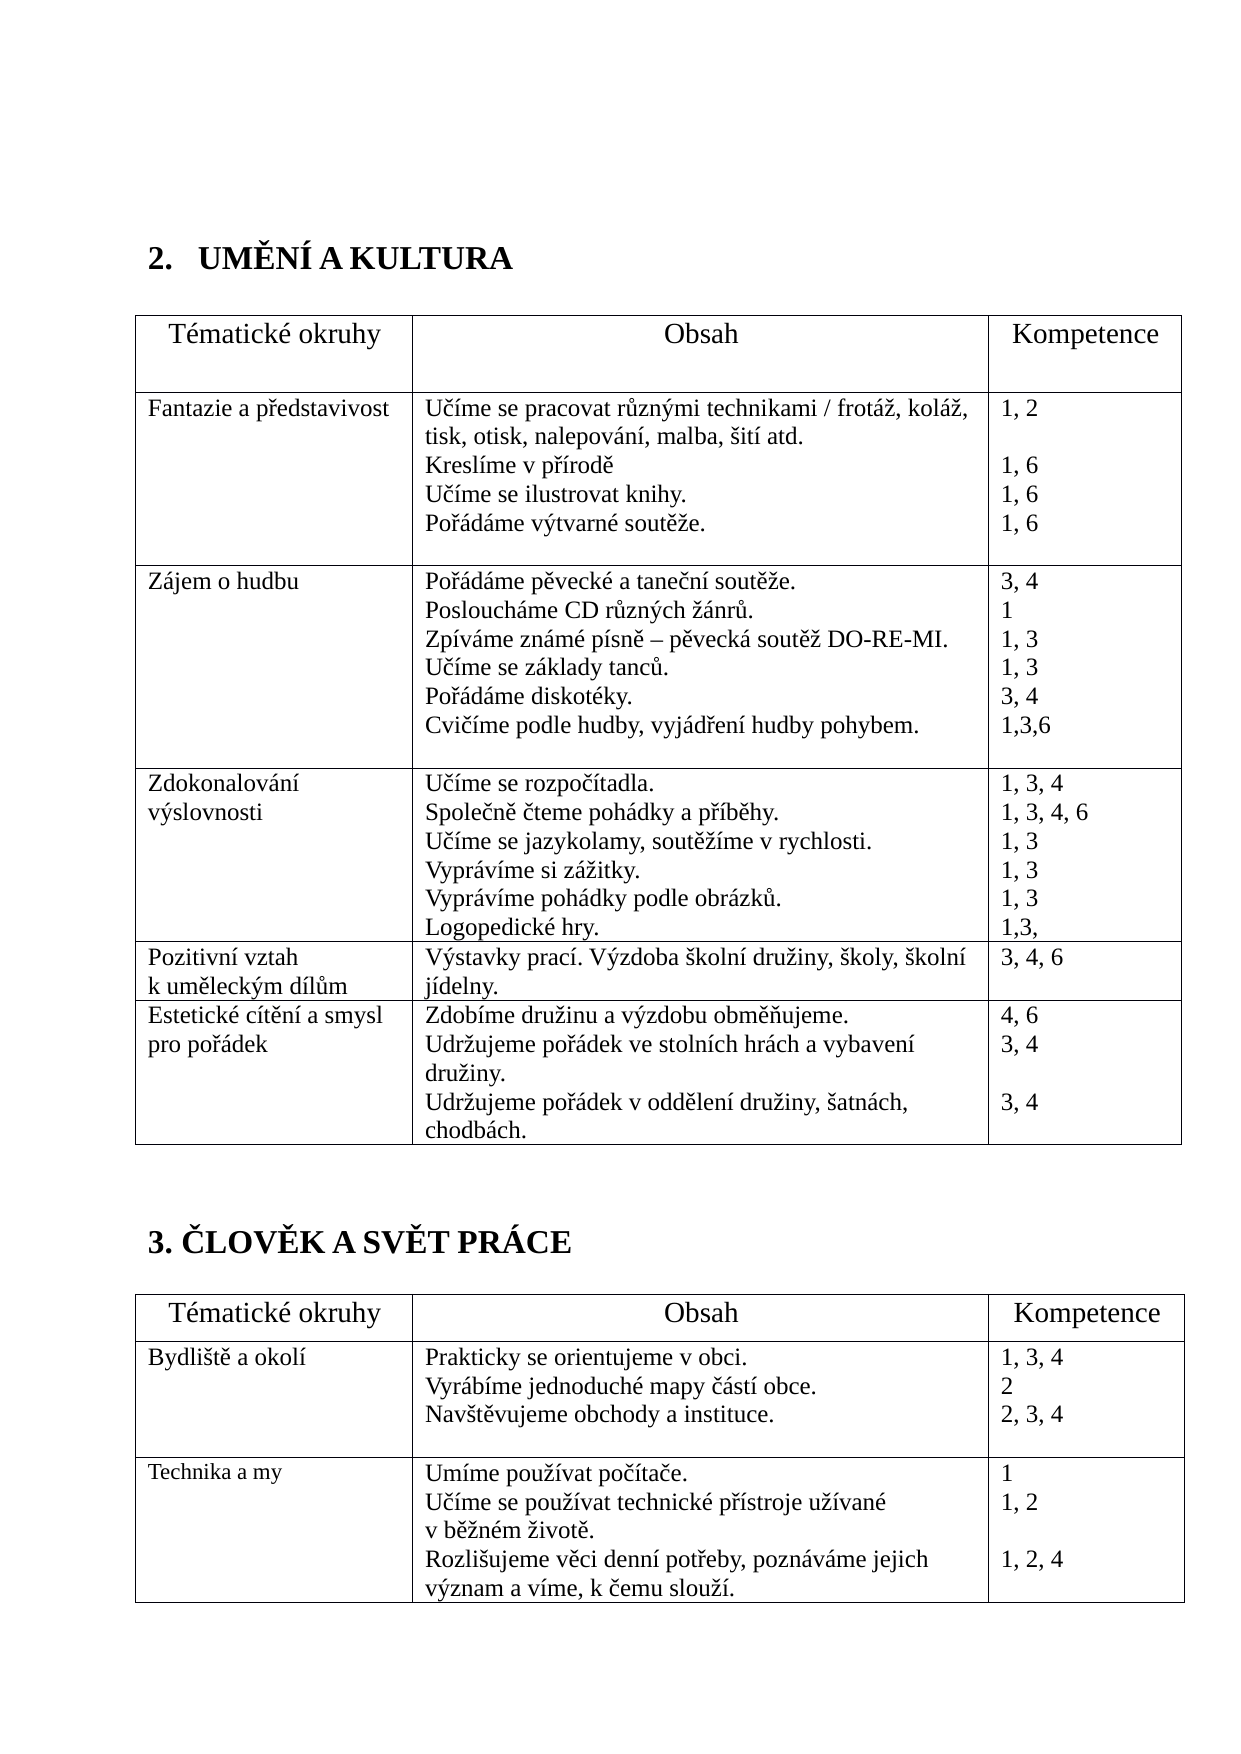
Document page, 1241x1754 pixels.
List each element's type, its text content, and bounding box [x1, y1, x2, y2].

table_cell Estetické cítění a smysl pro pořádek [136, 1001, 412, 1144]
table_cell Zájem o hudbu [136, 566, 412, 767]
table_header Kompetence [989, 316, 1181, 392]
text 2. UMĚNÍ A KULTURA [148, 238, 1093, 277]
table_cell Výstavky prací. Výzdoba školní družiny, školy, školní jídelny. [413, 942, 988, 999]
table_cell 3, 4, 6 [989, 942, 1181, 999]
table_cell Bydliště a okolí [136, 1342, 412, 1457]
table_cell Učíme se rozpočítadla. Společně čteme pohádky a příběhy. Učíme se jazykolamy, soutěžíme v rychlosti. Vyprávíme si zážitky. Vyprávíme pohádky podle obrázků. Logopedické hry. [413, 769, 988, 941]
table_cell Umíme používat počítače. Učíme se používat technické přístroje užívané v běžném životě. Rozlišujeme věci denní potřeby, poznáváme jejich význam a víme, k čemu slouží. [413, 1458, 988, 1602]
table_cell Technika a my [136, 1458, 412, 1602]
table_cell Fantazie a představivost [136, 393, 412, 565]
table_cell Pozitivní vztah k uměleckým dílům [136, 942, 412, 999]
table_header Tématické okruhy [136, 316, 412, 392]
table_cell Zdokonalování výslovnosti [136, 769, 412, 941]
table_cell Pořádáme pěvecké a taneční soutěže. Posloucháme CD různých žánrů. Zpíváme známé písně – pěvecká soutěž DO-RE-MI. Učíme se základy tanců. Pořádáme diskotéky. Cvičíme podle hudby, vyjádření hudby pohybem. [413, 566, 988, 767]
table_header Obsah [413, 1295, 988, 1341]
table_header Tématické okruhy [136, 1295, 412, 1341]
table_header Obsah [413, 316, 988, 392]
table_cell 1, 2 1, 6 1, 6 1, 6 [989, 393, 1181, 565]
table_header Kompetence [989, 1295, 1184, 1341]
table_cell 4, 6 3, 4 3, 4 [989, 1001, 1181, 1144]
table_cell 1 1, 2 1, 2, 4 [989, 1458, 1184, 1602]
table_cell 1, 3, 4 2 2, 3, 4 [989, 1342, 1184, 1457]
table_cell Zdobíme družinu a výzdobu obměňujeme. Udržujeme pořádek ve stolních hrách a vybavení družiny. Udržujeme pořádek v oddělení družiny, šatnách, chodbách. [413, 1001, 988, 1144]
table_cell 1, 3, 4 1, 3, 4, 6 1, 3 1, 3 1, 3 1,3, [989, 769, 1181, 941]
table_cell Učíme se pracovat různými technikami / frotáž, koláž, tisk, otisk, nalepování, malba, šití atd. Kreslíme v přírodě Učíme se ilustrovat knihy. Pořádáme výtvarné soutěže. [413, 393, 988, 565]
table_cell 3, 4 1 1, 3 1, 3 3, 4 1,3,6 [989, 566, 1181, 767]
table_cell Prakticky se orientujeme v obci. Vyrábíme jednoduché mapy částí obce. Navštěvujeme obchody a instituce. [413, 1342, 988, 1457]
text 3. ČLOVĚK A SVĚT PRÁCE [148, 1222, 1093, 1260]
